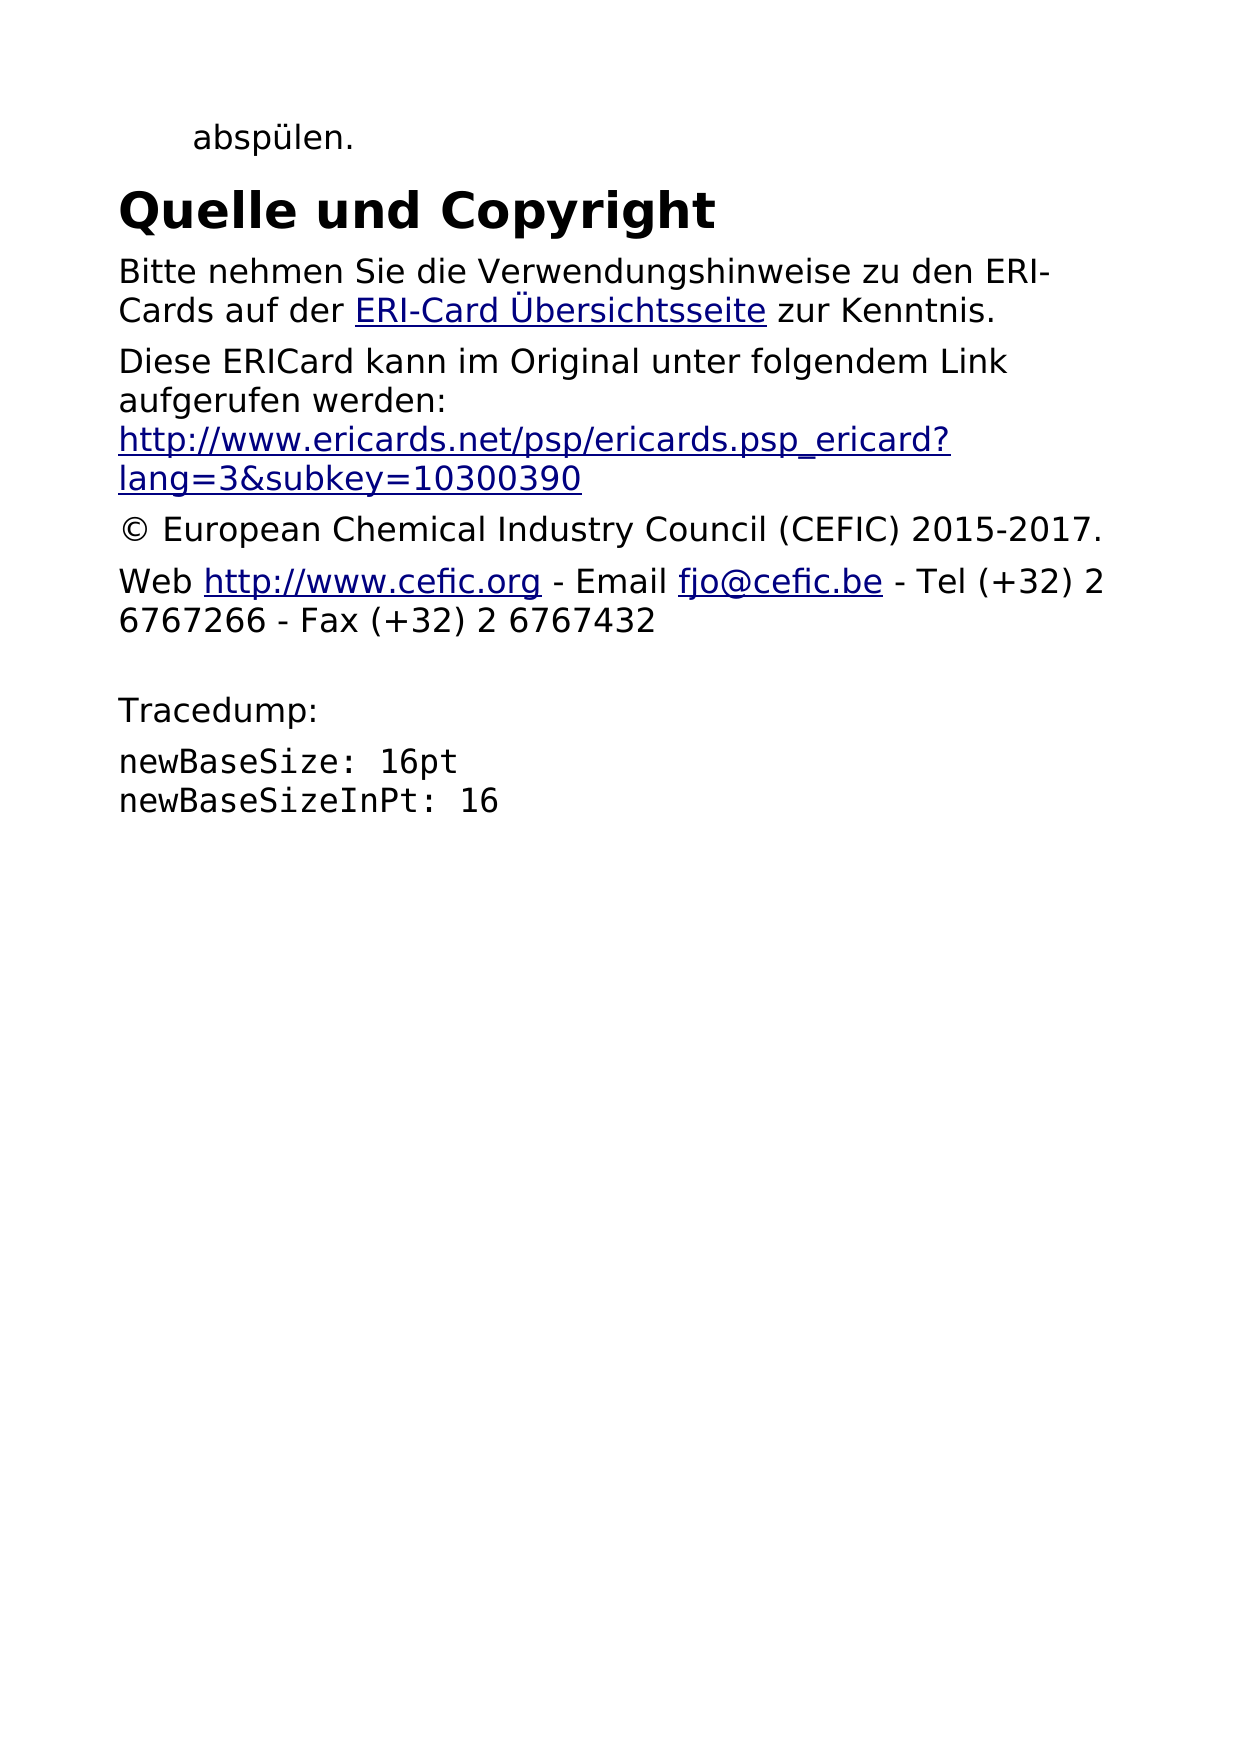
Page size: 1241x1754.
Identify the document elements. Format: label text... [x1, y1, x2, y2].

subtitle Quelle und Copyright [118, 182, 1122, 240]
text Diese ERICard kann im Original unter folgendem Link aufgerufen werden: http://www.ericards.net/psp/ericards.psp_ericard?lang=3&subkey=10300390 [118, 343, 1122, 498]
text Web http://www.cefic.org - Email fjo@cefic.be - Tel (+32) 2 6767266 - Fax (+32) 2 6767432 [118, 562, 1122, 640]
list abspülen. [177, 118, 1122, 157]
text newBaseSize: 16pt newBaseSizeInPt: 16 [118, 743, 1122, 820]
text Tracedump: [118, 652, 1122, 730]
text Bitte nehmen Sie die Verwendungshinweise zu den ERI-Cards auf der ERI-Card Übersichtsseite zur Kenntnis. [118, 253, 1122, 330]
text © European Chemical Industry Council (CEFIC) 2015-2017. [118, 511, 1122, 550]
